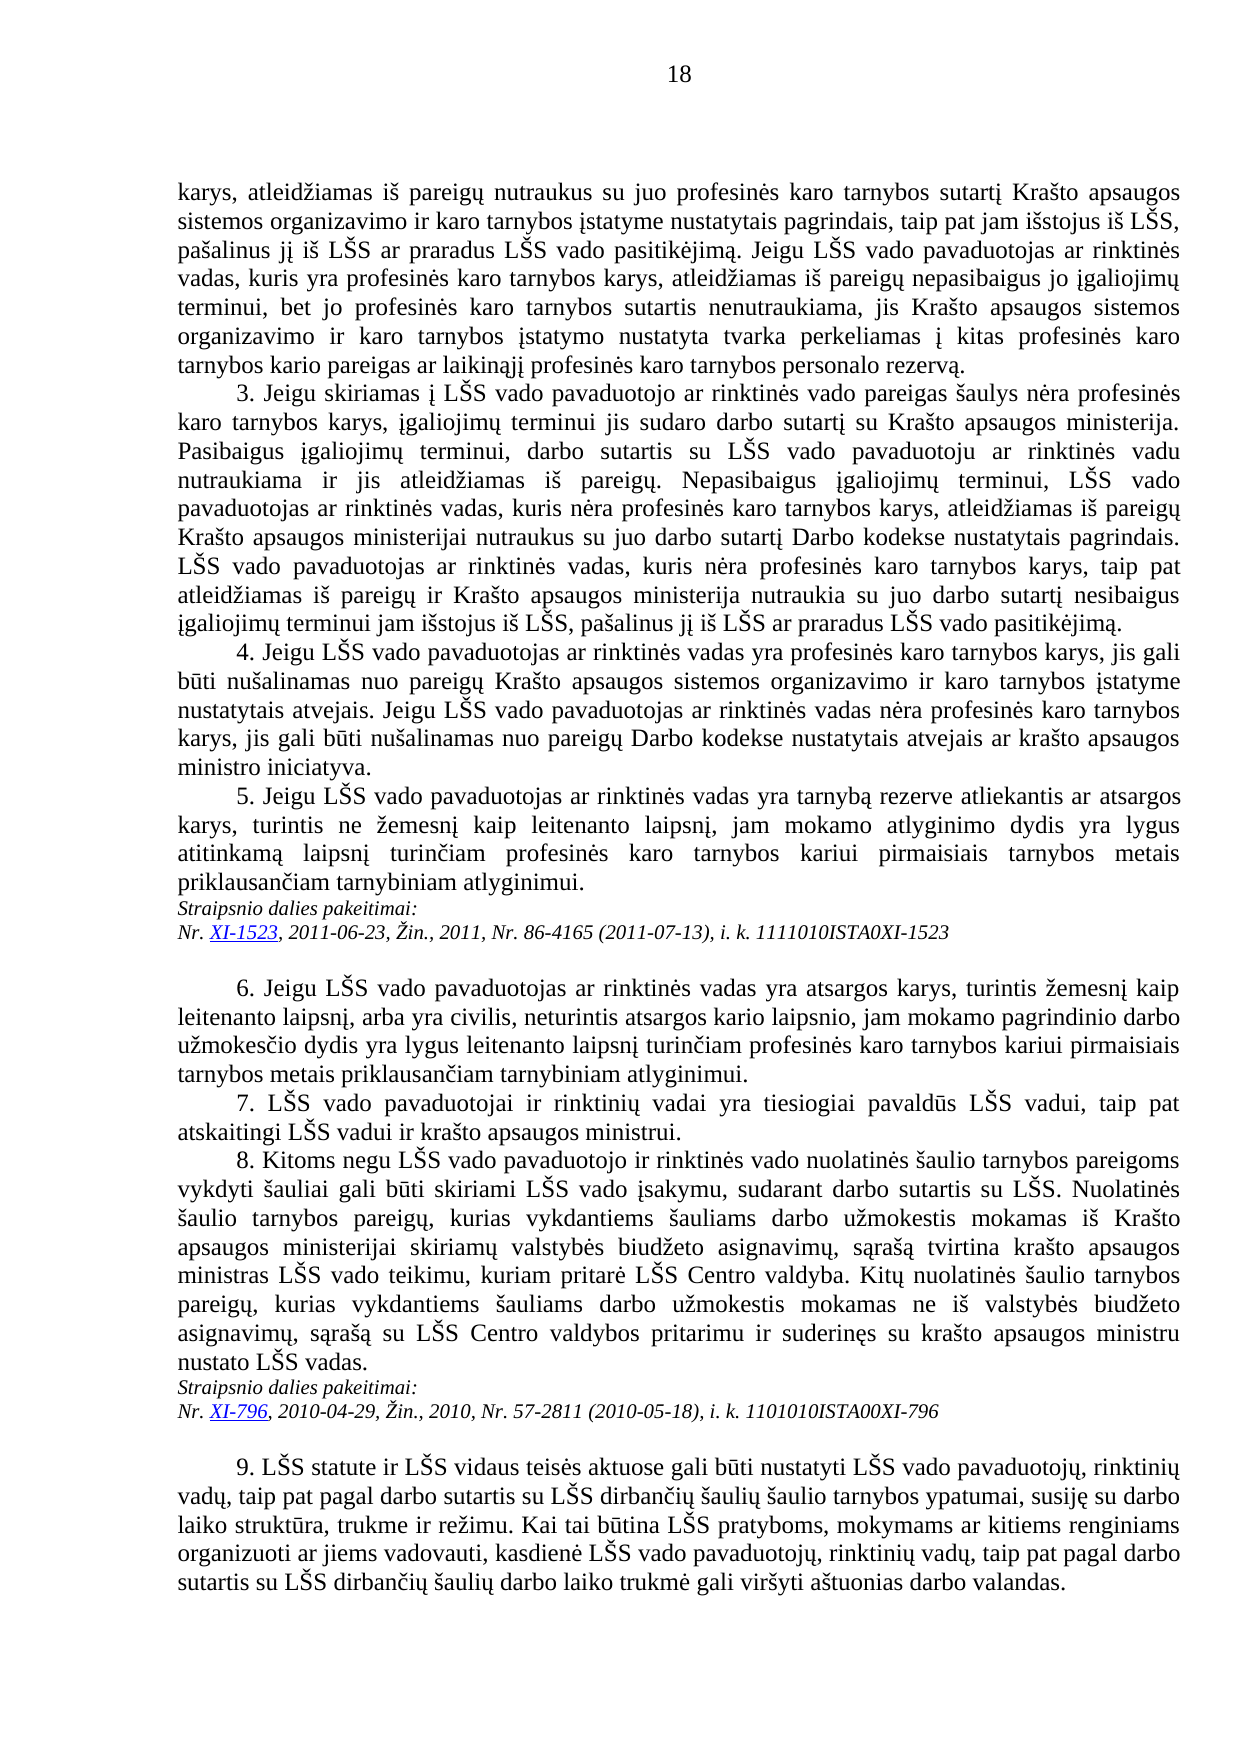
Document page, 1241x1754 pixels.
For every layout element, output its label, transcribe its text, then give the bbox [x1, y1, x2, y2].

text 9. LŠS statute ir LŠS vidaus teisės aktuose gali būti nustatyti LŠS vado pavaduotojų, rinktinių vadų, taip pat pagal darbo sutartis su LŠS dirbančių šaulių šaulio tarnybos ypatumai, susiję su darbo laiko struktūra, trukme ir režimu. Kai tai būtina LŠS pratyboms, mokymams ar kitiems renginiams organizuoti ar jiems vadovauti, kasdienė LŠS vado pavaduotojų, rinktinių vadų, taip pat pagal darbo sutartis su LŠS dirbančių šaulių darbo laiko trukmė gali viršyti aštuonias darbo valandas. [177, 1452, 1181, 1596]
text Straipsnio dalies pakeitimai: [177, 896, 1181, 920]
text 6. Jeigu LŠS vado pavaduotojas ar rinktinės vadas yra atsargos karys, turintis žemesnį kaip leitenanto laipsnį, arba yra civilis, neturintis atsargos kario laipsnio, jam mokamo pagrindinio darbo užmokesčio dydis yra lygus leitenanto laipsnį turinčiam profesinės karo tarnybos kariui pirmaisiais tarnybos metais priklausančiam tarnybiniam atlyginimui. [177, 973, 1181, 1088]
text 4. Jeigu LŠS vado pavaduotojas ar rinktinės vadas yra profesinės karo tarnybos karys, jis gali būti nušalinamas nuo pareigų Krašto apsaugos sistemos organizavimo ir karo tarnybos įstatyme nustatytais atvejais. Jeigu LŠS vado pavaduotojas ar rinktinės vadas nėra profesinės karo tarnybos karys, jis gali būti nušalinamas nuo pareigų Darbo kodekse nustatytais atvejais ar krašto apsaugos ministro iniciatyva. [177, 637, 1181, 781]
text 8. Kitoms negu LŠS vado pavaduotojo ir rinktinės vado nuolatinės šaulio tarnybos pareigoms vykdyti šauliai gali būti skiriami LŠS vado įsakymu, sudarant darbo sutartis su LŠS. Nuolatinės šaulio tarnybos pareigų, kurias vykdantiems šauliams darbo užmokestis mokamas iš Krašto apsaugos ministerijai skiriamų valstybės biudžeto asignavimų, sąrašą tvirtina krašto apsaugos ministras LŠS vado teikimu, kuriam pritarė LŠS Centro valdyba. Kitų nuolatinės šaulio tarnybos pareigų, kurias vykdantiems šauliams darbo užmokestis mokamas ne iš valstybės biudžeto asignavimų, sąrašą su LŠS Centro valdybos pritarimu ir suderinęs su krašto apsaugos ministru nustato LŠS vadas. [177, 1145, 1181, 1375]
text karys, atleidžiamas iš pareigų nutraukus su juo profesinės karo tarnybos sutartį Krašto apsaugos sistemos organizavimo ir karo tarnybos įstatyme nustatytais pagrindais, taip pat jam išstojus iš LŠS, pašalinus jį iš LŠS ar praradus LŠS vado pasitikėjimą. Jeigu LŠS vado pavaduotojas ar rinktinės vadas, kuris yra profesinės karo tarnybos karys, atleidžiamas iš pareigų nepasibaigus jo įgaliojimų terminui, bet jo profesinės karo tarnybos sutartis nenutraukiama, jis Krašto apsaugos sistemos organizavimo ir karo tarnybos įstatymo nustatyta tvarka perkeliamas į kitas profesinės karo tarnybos kario pareigas ar laikinąjį profesinės karo tarnybos personalo rezervą. [177, 177, 1181, 378]
text 3. Jeigu skiriamas į LŠS vado pavaduotojo ar rinktinės vado pareigas šaulys nėra profesinės karo tarnybos karys, įgaliojimų terminui jis sudaro darbo sutartį su Krašto apsaugos ministerija. Pasibaigus įgaliojimų terminui, darbo sutartis su LŠS vado pavaduotoju ar rinktinės vadu nutraukiama ir jis atleidžiamas iš pareigų. Nepasibaigus įgaliojimų terminui, LŠS vado pavaduotojas ar rinktinės vadas, kuris nėra profesinės karo tarnybos karys, atleidžiamas iš pareigų Krašto apsaugos ministerijai nutraukus su juo darbo sutartį Darbo kodekse nustatytais pagrindais. LŠS vado pavaduotojas ar rinktinės vadas, kuris nėra profesinės karo tarnybos karys, taip pat atleidžiamas iš pareigų ir Krašto apsaugos ministerija nutraukia su juo darbo sutartį nesibaigus įgaliojimų terminui jam išstojus iš LŠS, pašalinus jį iš LŠS ar praradus LŠS vado pasitikėjimą. [177, 378, 1181, 637]
text 7. LŠS vado pavaduotojai ir rinktinių vadai yra tiesiogiai pavaldūs LŠS vadui, taip pat atskaitingi LŠS vadui ir krašto apsaugos ministrui. [177, 1088, 1181, 1145]
text Nr. XI-796, 2010-04-29, Žin., 2010, Nr. 57-2811 (2010-05-18), i. k. 1101010ISTA00XI-796 [177, 1399, 1181, 1423]
text Nr. XI-1523, 2011-06-23, Žin., 2011, Nr. 86-4165 (2011-07-13), i. k. 1111010ISTA0XI-1523 [177, 920, 1181, 944]
text Straipsnio dalies pakeitimai: [177, 1375, 1181, 1399]
text 5. Jeigu LŠS vado pavaduotojas ar rinktinės vadas yra tarnybą rezerve atliekantis ar atsargos karys, turintis ne žemesnį kaip leitenanto laipsnį, jam mokamo atlyginimo dydis yra lygus atitinkamą laipsnį turinčiam profesinės karo tarnybos kariui pirmaisiais tarnybos metais priklausančiam tarnybiniam atlyginimui. [177, 781, 1181, 896]
